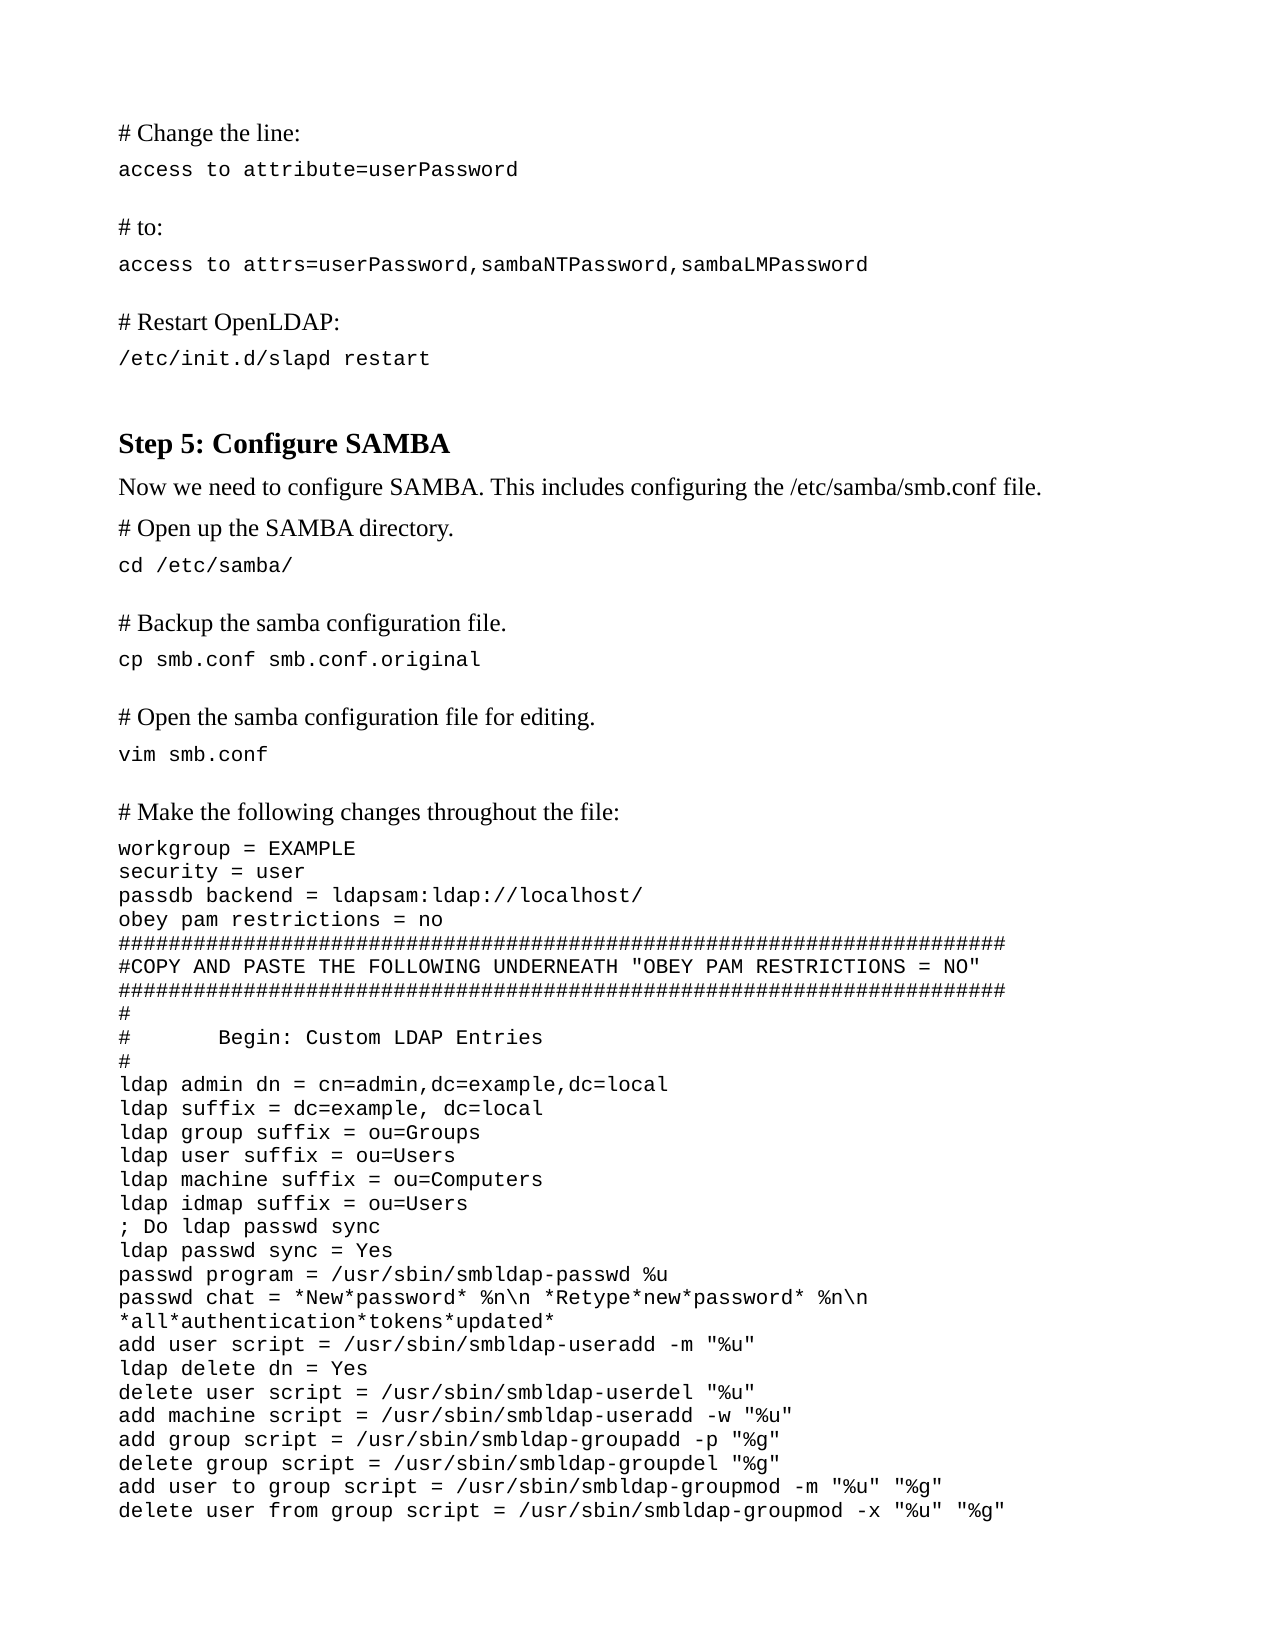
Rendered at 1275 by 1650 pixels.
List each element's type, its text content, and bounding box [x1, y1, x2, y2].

text ldap admin dn = cn=admin,dc=example,dc=local [118, 1074, 1157, 1098]
text # Open up the SAMBA directory. [118, 513, 1157, 542]
text ldap passwd sync = Yes [118, 1240, 1157, 1263]
text ldap user suffix = ou=Users [118, 1145, 1157, 1169]
text ####################################################################### [118, 980, 1157, 1003]
text ldap suffix = dc=example, dc=local [118, 1098, 1157, 1122]
text # [118, 1051, 1157, 1074]
text access to attribute=userPassword [118, 159, 1157, 183]
text ldap idmap suffix = ou=Users [118, 1193, 1157, 1216]
text # Make the following changes throughout the file: [118, 797, 1157, 825]
text passdb backend = ldapsam:ldap://localhost/ [118, 885, 1157, 909]
text #COPY AND PASTE THE FOLLOWING UNDERNEATH "OBEY PAM RESTRICTIONS = NO" [118, 956, 1157, 980]
text workgroup = EXAMPLE [118, 838, 1157, 862]
text # Change the line: [118, 118, 1157, 147]
text ####################################################################### [118, 932, 1157, 956]
text Now we need to configure SAMBA. This includes configuring the /etc/samba/smb.conf file. [118, 472, 1157, 501]
text /etc/init.d/slapd restart [118, 348, 1157, 372]
text ; Do ldap passwd sync [118, 1216, 1157, 1240]
text ldap machine suffix = ou=Computers [118, 1169, 1157, 1193]
text # Restart OpenLDAP: [118, 307, 1157, 336]
text delete user script = /usr/sbin/smbldap-userdel "%u" [118, 1382, 1157, 1405]
subtitle Step 5: Configure SAMBA [118, 426, 1157, 460]
text # to: [118, 212, 1157, 241]
text # Open the samba configuration file for editing. [118, 702, 1157, 731]
text security = user [118, 862, 1157, 885]
text access to attrs=userPassword,sambaNTPassword,sambaLMPassword [118, 254, 1157, 277]
text delete group script = /usr/sbin/smbldap-groupdel "%g" [118, 1453, 1157, 1476]
text passwd program = /usr/sbin/smbldap-passwd %u [118, 1263, 1157, 1287]
text cd /etc/samba/ [118, 555, 1157, 578]
text ldap delete dn = Yes [118, 1358, 1157, 1382]
text delete user from group script = /usr/sbin/smbldap-groupmod -x "%u" "%g" [118, 1500, 1157, 1524]
text cp smb.conf smb.conf.original [118, 649, 1157, 673]
text # Begin: Custom LDAP Entries [118, 1027, 1157, 1051]
text add user to group script = /usr/sbin/smbldap-groupmod -m "%u" "%g" [118, 1476, 1157, 1500]
text # [118, 1003, 1157, 1027]
text passwd chat = *New*password* %n\n *Retype*new*password* %n\n *all*authentication*tokens*updated* [118, 1287, 1157, 1334]
text obey pam restrictions = no [118, 909, 1157, 932]
text ldap group suffix = ou=Groups [118, 1122, 1157, 1145]
text add group script = /usr/sbin/smbldap-groupadd -p "%g" [118, 1429, 1157, 1453]
text vim smb.conf [118, 743, 1157, 767]
text add user script = /usr/sbin/smbldap-useradd -m "%u" [118, 1334, 1157, 1358]
text # Backup the samba configuration file. [118, 608, 1157, 637]
text add machine script = /usr/sbin/smbldap-useradd -w "%u" [118, 1405, 1157, 1429]
